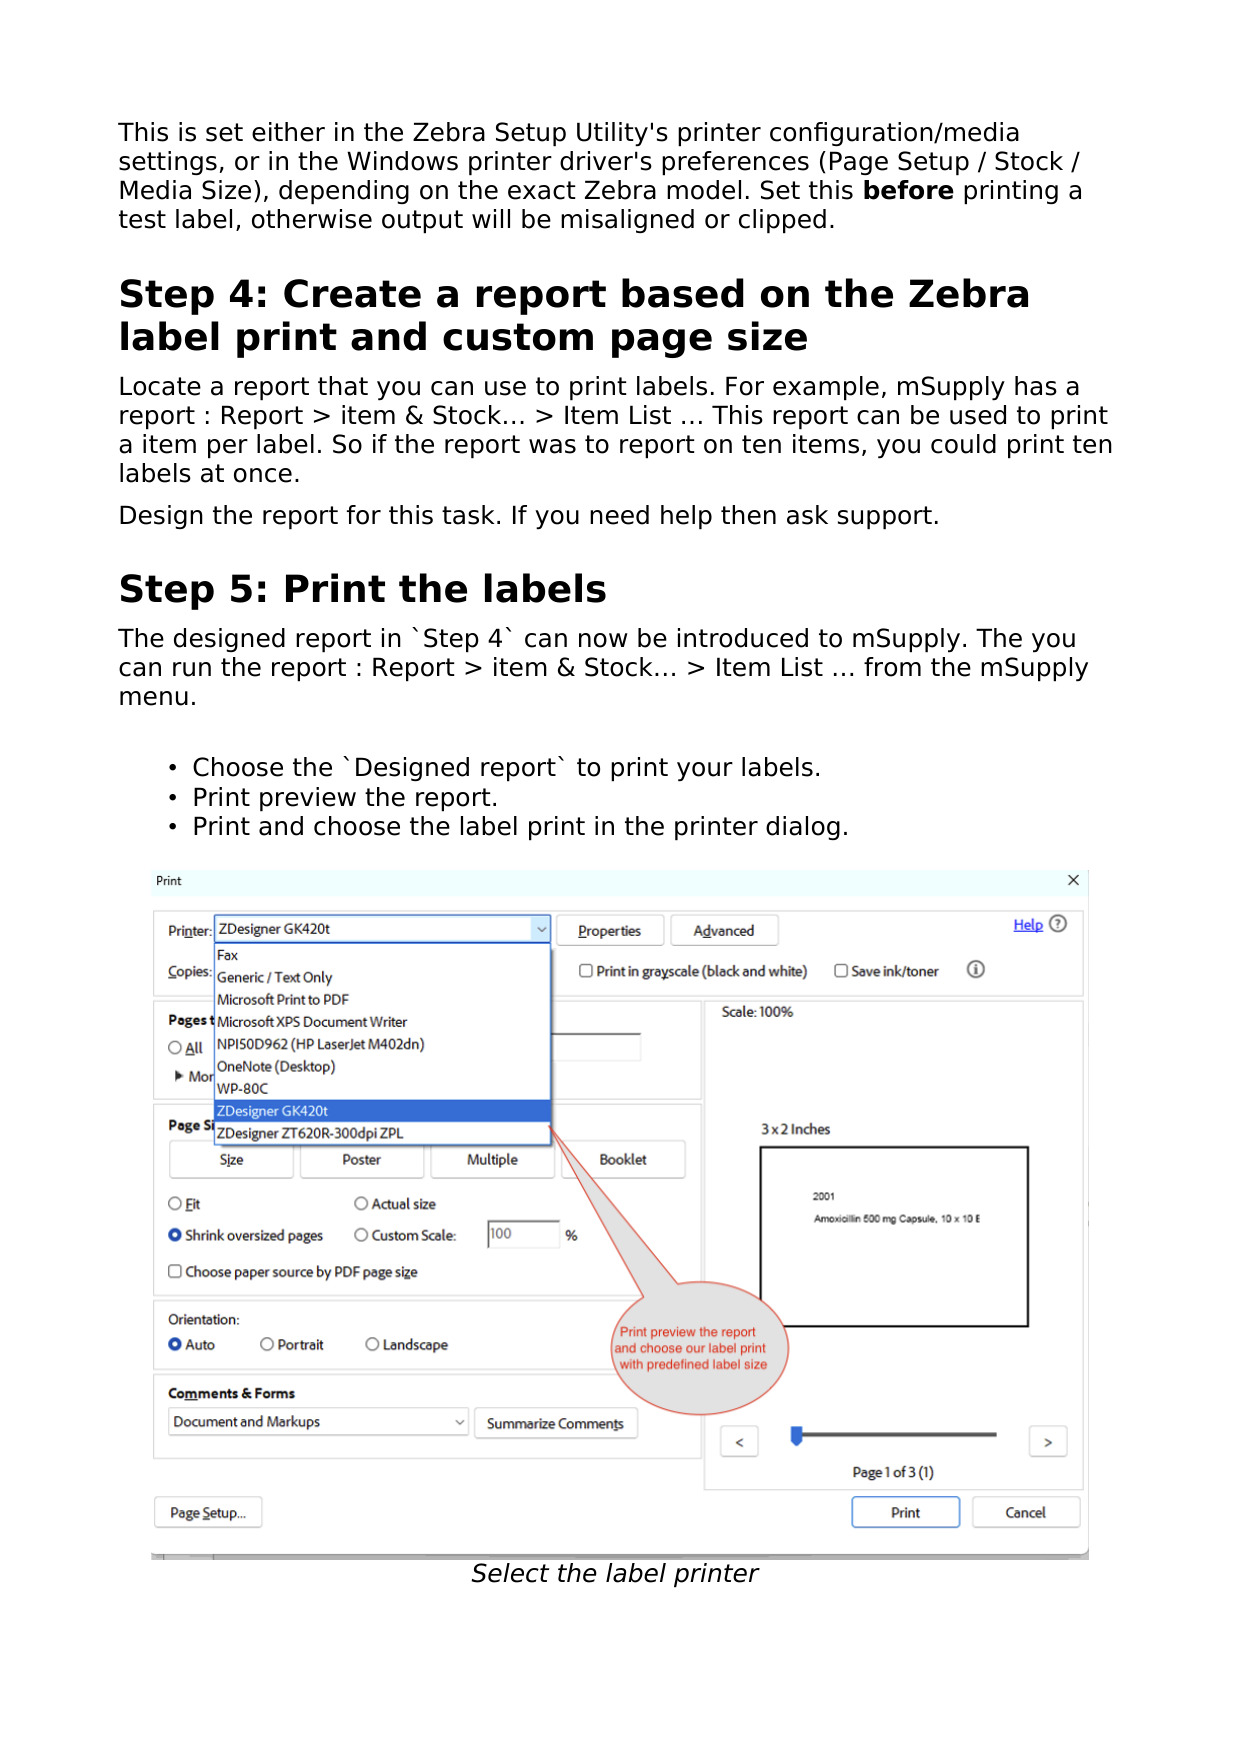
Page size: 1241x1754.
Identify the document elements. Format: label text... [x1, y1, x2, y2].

list Print and choose the label print in the printer dialog. [177, 812, 1122, 841]
subtitle Step 4: Create a report based on the Zebra label print and custom page size [118, 272, 1122, 359]
list Print preview the report. [177, 783, 1122, 812]
text The designed report in `Step 4` can now be introduced to mSupply. The you can run the report : Report > item & Stock… > Item List … from the mSupply menu. [118, 624, 1122, 712]
picture [151, 870, 1089, 1560]
text Locate a report that you can use to print labels. For example, mSupply has a report : Report > item & Stock… > Item List … This report can be used to print a item per label. So if the report was to report on ten items, you could print ten labels at once. [118, 372, 1122, 489]
text This is set either in the Zebra Setup Utility's printer configuration/media settings, or in the Windows printer driver's preferences (Page Setup / Stock / Media Size), depending on the exact Zebra model. Set this before printing a test label, otherwise output will be misaligned or clipped. [118, 118, 1122, 235]
text Design the report for this task. If you need help then ask support. [118, 501, 1122, 530]
text Select the label printer [151, 1560, 1089, 1588]
list Choose the `Designed report` to print your labels. [177, 753, 1122, 783]
subtitle Step 5: Print the labels [118, 568, 1122, 612]
